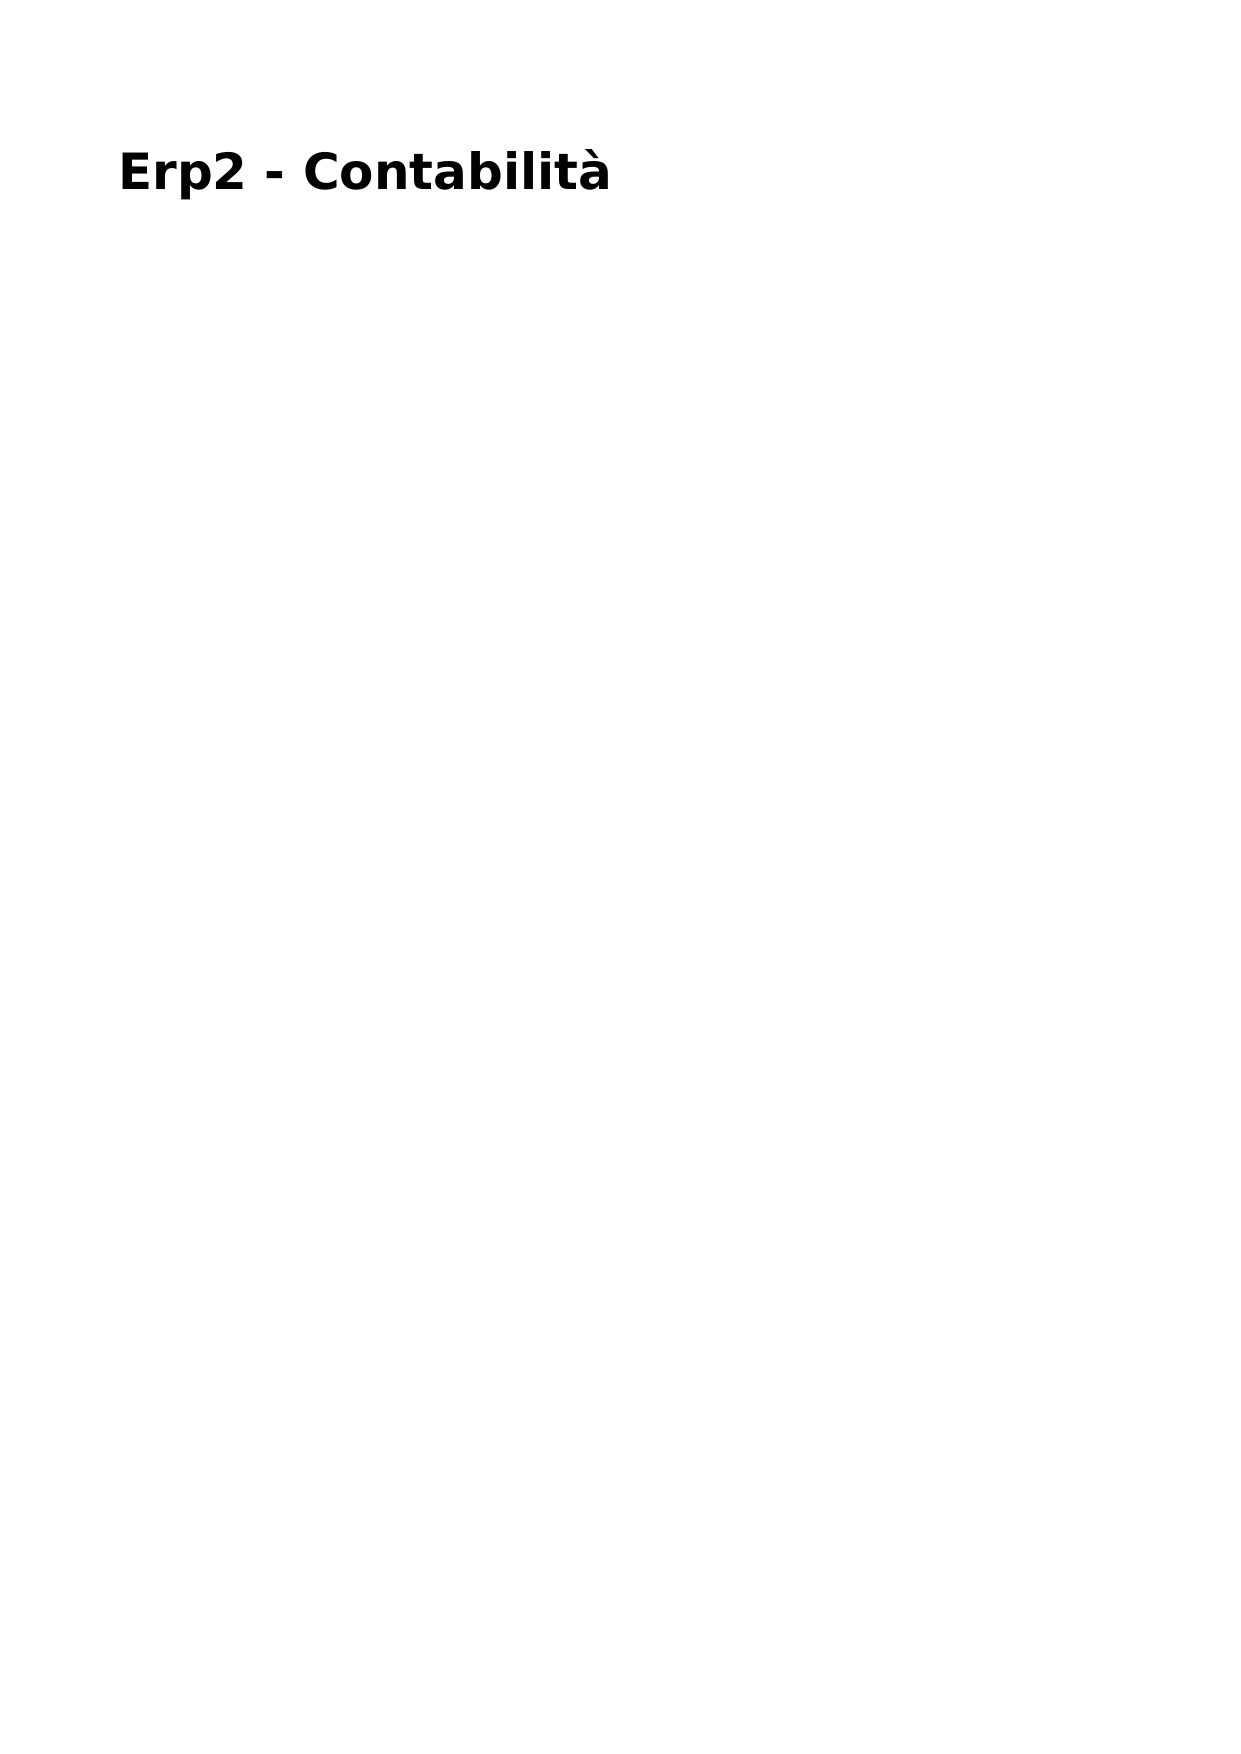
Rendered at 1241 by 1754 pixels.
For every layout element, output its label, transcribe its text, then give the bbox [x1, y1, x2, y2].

subtitle Erp2 - Contabilità [118, 143, 1122, 201]
